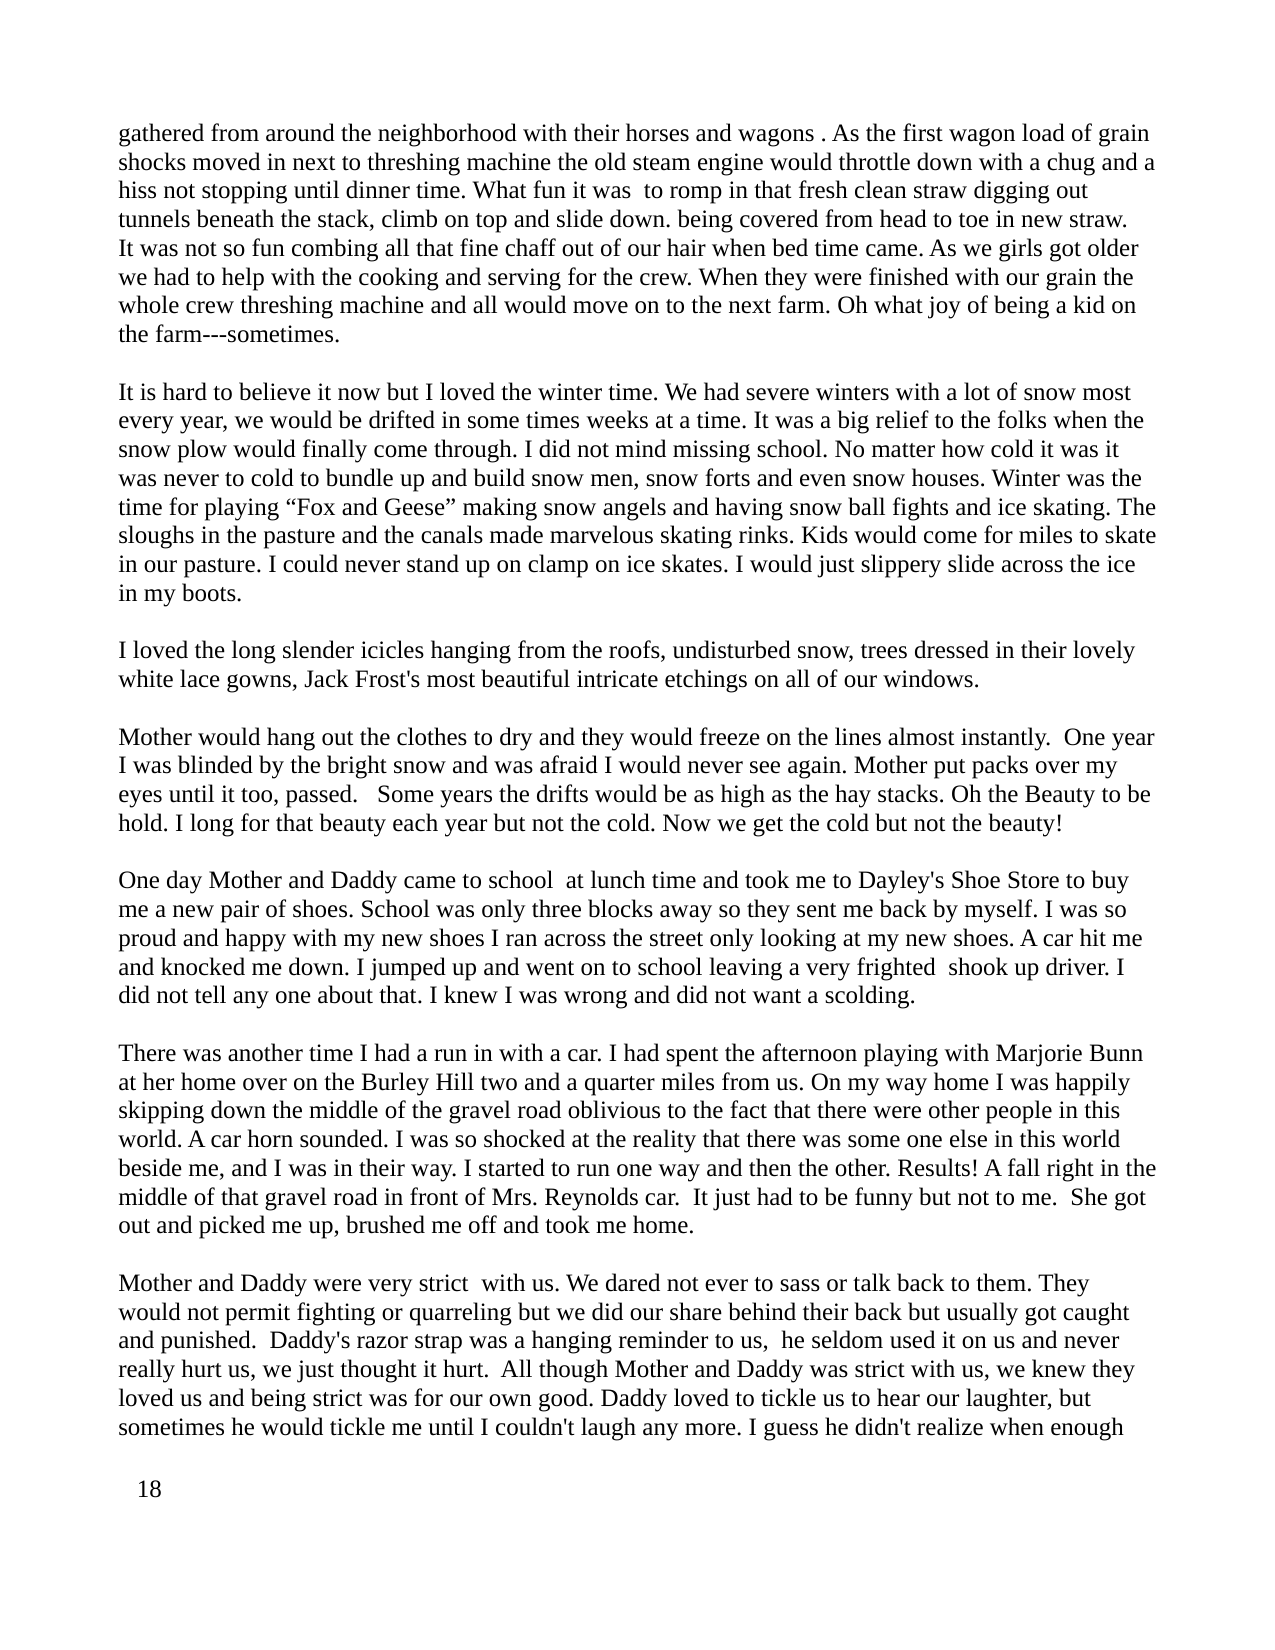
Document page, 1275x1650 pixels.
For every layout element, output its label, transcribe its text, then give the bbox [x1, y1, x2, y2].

text gathered from around the neighborhood with their horses and wagons . As the first wagon load of grain shocks moved in next to threshing machine the old steam engine would throttle down with a chug and a hiss not stopping until dinner time. What fun it was to romp in that fresh clean straw digging out tunnels beneath the stack, climb on top and slide down. being covered from head to toe in new straw. [118, 118, 1157, 233]
text There was another time I had a run in with a car. I had spent the afternoon playing with Marjorie Bunn at her home over on the Burley Hill two and a quarter miles from us. On my way home I was happily skipping down the middle of the gravel road oblivious to the fact that there were other people in this world. A car horn sounded. I was so shocked at the reality that there was some one else in this world beside me, and I was in their way. I started to run one way and then the other. Results! A fall right in the middle of that gravel road in front of Mrs. Reynolds car. It just had to be funny but not to me. She got out and picked me up, brushed me off and took me home. [118, 1038, 1157, 1239]
text proud and happy with my new shoes I ran across the street only looking at my new shoes. A car hit me and knocked me down. I jumped up and went on to school leaving a very frighted shook up driver. I did not tell any one about that. I knew I was wrong and did not want a scolding. [118, 923, 1157, 1009]
text Mother would hang out the clothes to dry and they would freeze on the lines almost instantly. One year I was blinded by the bright snow and was afraid I would never see again. Mother put packs over my eyes until it too, passed. Some years the drifts would be as high as the hay stacks. Oh the Beauty to be hold. I long for that beauty each year but not the cold. Now we get the cold but not the beauty! [118, 722, 1157, 837]
text It was not so fun combing all that fine chaff out of our hair when bed time came. As we girls got older we had to help with the cooking and serving for the crew. When they were finished with our grain the whole crew threshing machine and all would move on to the next farm. Oh what joy of being a kid on the farm---sometimes. [118, 233, 1157, 348]
text I loved the long slender icicles hanging from the roofs, undisturbed snow, trees dressed in their lovely white lace gowns, Jack Frost's most beautiful intricate etchings on all of our windows. [118, 636, 1157, 693]
text One day Mother and Daddy came to school at lunch time and took me to Dayley's Shoe Store to buy me a new pair of shoes. School was only three blocks away so they sent me back by myself. I was so [118, 866, 1157, 923]
text It is hard to believe it now but I loved the winter time. We had severe winters with a lot of snow most every year, we would be drifted in some times weeks at a time. It was a big relief to the folks when the snow plow would finally come through. I did not mind missing school. No matter how cold it was it was never to cold to bundle up and build snow men, snow forts and even snow houses. Winter was the time for playing “Fox and Geese” making snow angels and having snow ball fights and ice skating. The sloughs in the pasture and the canals made marvelous skating rinks. Kids would come for miles to skate in our pasture. I could never stand up on clamp on ice skates. I would just slippery slide across the ice in my boots. [118, 377, 1157, 607]
text Mother and Daddy were very strict with us. We dared not ever to sass or talk back to them. They would not permit fighting or quarreling but we did our share behind their back but usually got caught and punished. Daddy's razor strap was a hanging reminder to us, he seldom used it on us and never really hurt us, we just thought it hurt. All though Mother and Daddy was strict with us, we knew they loved us and being strict was for our own good. Daddy loved to tickle us to hear our laughter, but sometimes he would tickle me until I couldn't laugh any more. I guess he didn't realize when enough [118, 1268, 1157, 1441]
